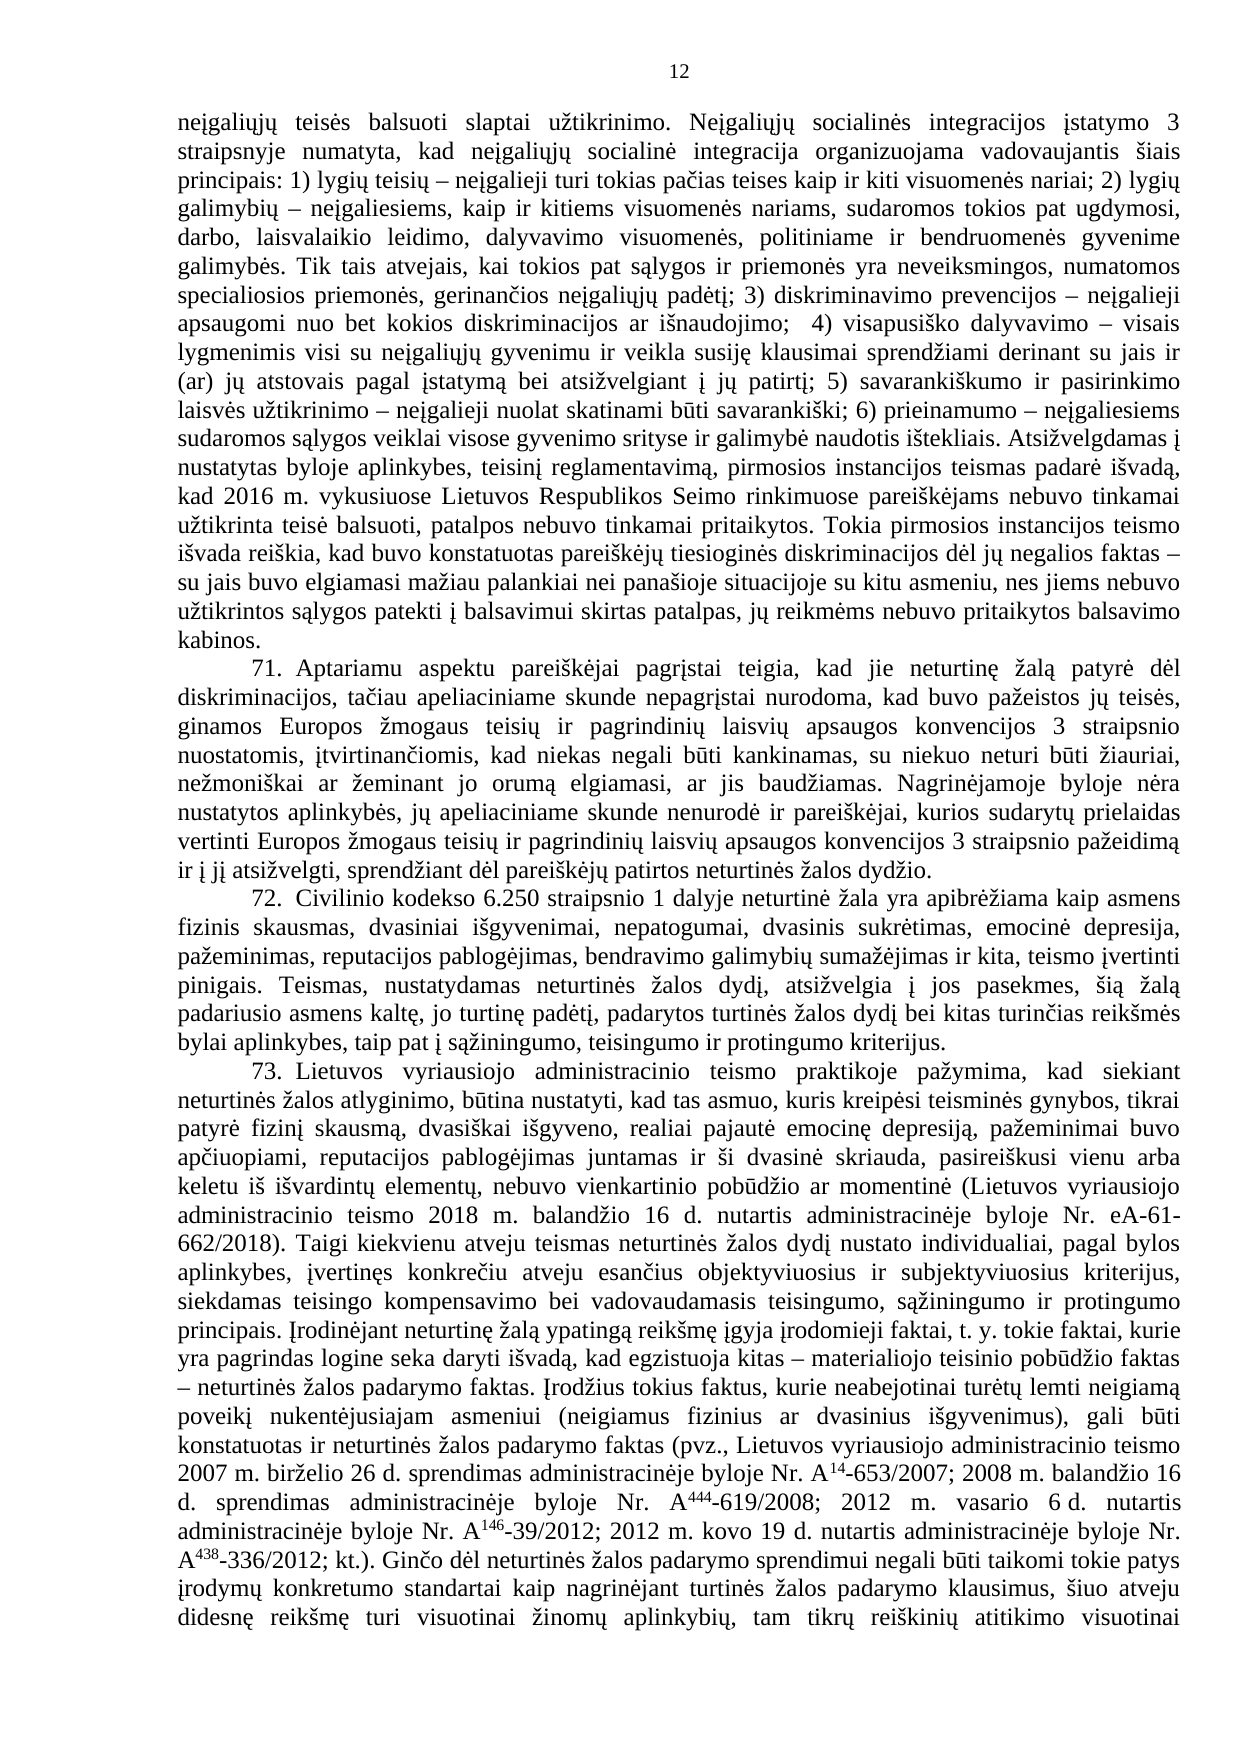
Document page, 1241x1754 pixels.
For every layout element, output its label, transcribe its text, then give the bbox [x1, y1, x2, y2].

text 73. Lietuvos vyriausiojo administracinio teismo praktikoje pažymima, kad siekiant neturtinės žalos atlyginimo, būtina nustatyti, kad tas asmuo, kuris kreipėsi teisminės gynybos, tikrai patyrė fizinį skausmą, dvasiškai išgyveno, realiai pajautė emocinę depresiją, pažeminimai buvo apčiuopiami, reputacijos pablogėjimas juntamas ir ši dvasinė skriauda, pasireiškusi vienu arba keletu iš išvardintų elementų, nebuvo vienkartinio pobūdžio ar momentinė (Lietuvos vyriausiojo administracinio teismo 2018 m. balandžio 16 d. nutartis administracinėje byloje Nr. eA-61-662/2018). Taigi kiekvienu atveju teismas neturtinės žalos dydį nustato individualiai, pagal bylos aplinkybes, įvertinęs konkrečiu atveju esančius objektyviuosius ir subjektyviuosius kriterijus, siekdamas teisingo kompensavimo bei vadovaudamasis teisingumo, sąžiningumo ir protingumo principais. Įrodinėjant neturtinę žalą ypatingą reikšmę įgyja įrodomieji faktai, t. y. tokie faktai, kurie yra pagrindas logine seka daryti išvadą, kad egzistuoja kitas – materialiojo teisinio pobūdžio faktas – neturtinės žalos padarymo faktas. Įrodžius tokius faktus, kurie neabejotinai turėtų lemti neigiamą poveikį nukentėjusiajam asmeniui (neigiamus fizinius ar dvasinius išgyvenimus), gali būti konstatuotas ir neturtinės žalos padarymo faktas (pvz., Lietuvos vyriausiojo administracinio teismo 2007 m. birželio 26 d. sprendimas administracinėje byloje Nr. A14-653/2007; 2008 m. balandžio 16 d. sprendimas administracinėje byloje Nr. A444-619/2008; 2012 m. vasario 6 d. nutartis administracinėje byloje Nr. A146-39/2012; 2012 m. kovo 19 d. nutartis administracinėje byloje Nr. A438-336/2012; kt.). Ginčo dėl neturtinės žalos padarymo sprendimui negali būti taikomi tokie patys įrodymų konkretumo standartai kaip nagrinėjant turtinės žalos padarymo klausimus, šiuo atveju didesnę reikšmę turi visuotinai žinomų aplinkybių, tam tikrų reiškinių atitikimo visuotinai [177, 1056, 1181, 1631]
text neįgaliųjų teisės balsuoti slaptai užtikrinimo. Neįgaliųjų socialinės integracijos įstatymo 3 straipsnyje numatyta, kad neįgaliųjų socialinė integracija organizuojama vadovaujantis šiais principais: 1) lygių teisių – neįgalieji turi tokias pačias teises kaip ir kiti visuomenės nariai; 2) lygių galimybių – neįgaliesiems, kaip ir kitiems visuomenės nariams, sudaromos tokios pat ugdymosi, darbo, laisvalaikio leidimo, dalyvavimo visuomenės, politiniame ir bendruomenės gyvenime galimybės. Tik tais atvejais, kai tokios pat sąlygos ir priemonės yra neveiksmingos, numatomos specialiosios priemonės, gerinančios neįgaliųjų padėtį; 3) diskriminavimo prevencijos – neįgalieji apsaugomi nuo bet kokios diskriminacijos ar išnaudojimo; 4) visapusiško dalyvavimo – visais lygmenimis visi su neįgaliųjų gyvenimu ir veikla susiję klausimai sprendžiami derinant su jais ir (ar) jų atstovais pagal įstatymą bei atsižvelgiant į jų patirtį; 5) savarankiškumo ir pasirinkimo laisvės užtikrinimo – neįgalieji nuolat skatinami būti savarankiški; 6) prieinamumo – neįgaliesiems sudaromos sąlygos veiklai visose gyvenimo srityse ir galimybė naudotis ištekliais. Atsižvelgdamas į nustatytas byloje aplinkybes, teisinį reglamentavimą, pirmosios instancijos teismas padarė išvadą, kad 2016 m. vykusiuose Lietuvos Respublikos Seimo rinkimuose pareiškėjams nebuvo tinkamai užtikrinta teisė balsuoti, patalpos nebuvo tinkamai pritaikytos. Tokia pirmosios instancijos teismo išvada reiškia, kad buvo konstatuotas pareiškėjų tiesioginės diskriminacijos dėl jų negalios faktas – su jais buvo elgiamasi mažiau palankiai nei panašioje situacijoje su kitu asmeniu, nes jiems nebuvo užtikrintos sąlygos patekti į balsavimui skirtas patalpas, jų reikmėms nebuvo pritaikytos balsavimo kabinos. [177, 107, 1181, 653]
text 72. Civilinio kodekso 6.250 straipsnio 1 dalyje neturtinė žala yra apibrėžiama kaip asmens fizinis skausmas, dvasiniai išgyvenimai, nepatogumai, dvasinis sukrėtimas, emocinė depresija, pažeminimas, reputacijos pablogėjimas, bendravimo galimybių sumažėjimas ir kita, teismo įvertinti pinigais. Teismas, nustatydamas neturtinės žalos dydį, atsižvelgia į jos pasekmes, šią žalą padariusio asmens kaltę, jo turtinę padėtį, padarytos turtinės žalos dydį bei kitas turinčias reikšmės bylai aplinkybes, taip pat į sąžiningumo, teisingumo ir protingumo kriterijus. [177, 883, 1181, 1056]
text 71. Aptariamu aspektu pareiškėjai pagrįstai teigia, kad jie neturtinę žalą patyrė dėl diskriminacijos, tačiau apeliaciniame skunde nepagrįstai nurodoma, kad buvo pažeistos jų teisės, ginamos Europos žmogaus teisių ir pagrindinių laisvių apsaugos konvencijos 3 straipsnio nuostatomis, įtvirtinančiomis, kad niekas negali būti kankinamas, su niekuo neturi būti žiauriai, nežmoniškai ar žeminant jo orumą elgiamasi, ar jis baudžiamas. Nagrinėjamoje byloje nėra nustatytos aplinkybės, jų apeliaciniame skunde nenurodė ir pareiškėjai, kurios sudarytų prielaidas vertinti Europos žmogaus teisių ir pagrindinių laisvių apsaugos konvencijos 3 straipsnio pažeidimą ir į jį atsižvelgti, sprendžiant dėl pareiškėjų patirtos neturtinės žalos dydžio. [177, 653, 1181, 883]
